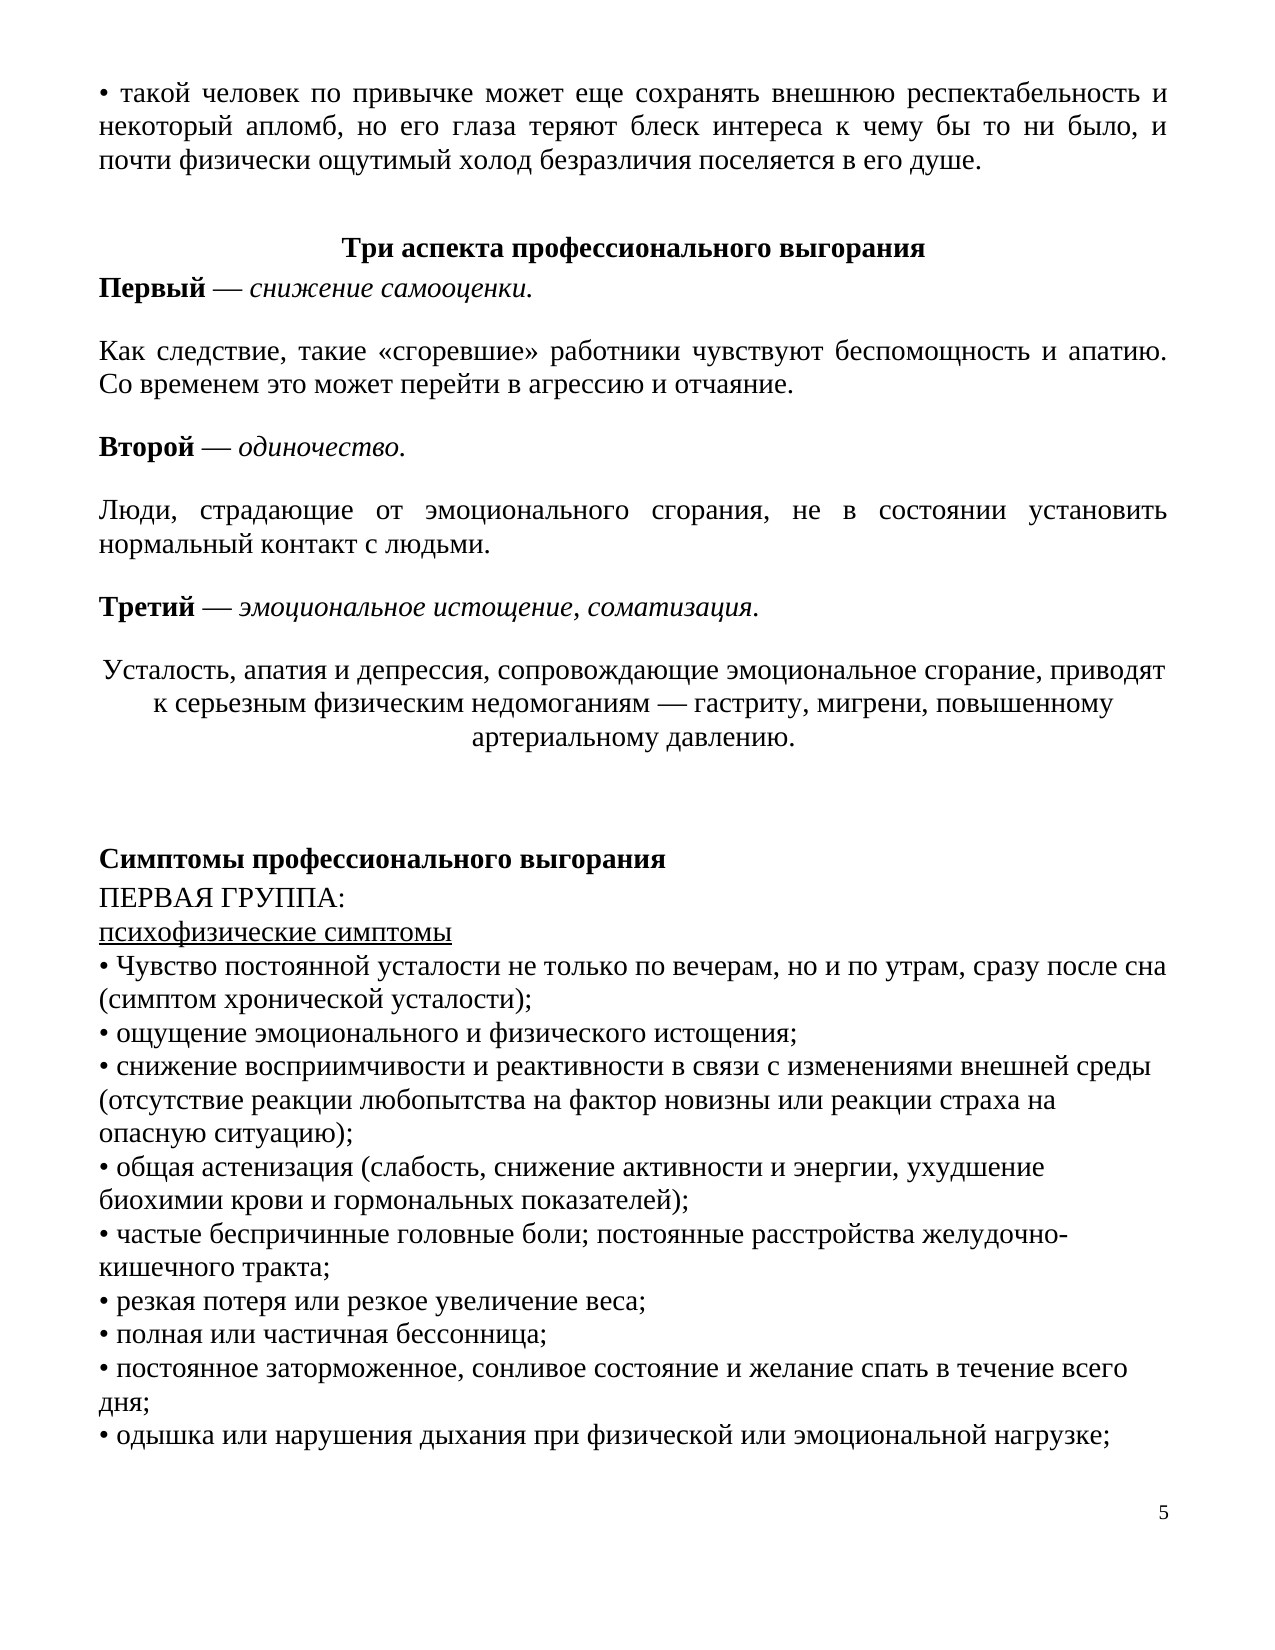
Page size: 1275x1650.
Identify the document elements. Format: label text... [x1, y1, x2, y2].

text Люди, страдающие от эмоционального сгорания, не в состоянии установить нормальный контакт с людьми. [98, 492, 1169, 559]
text Первый — снижение самооценки. [98, 270, 1169, 303]
text ПЕРВАЯ ГРУППА: [98, 881, 1169, 914]
text Третий — эмоциональное истощение, соматизация. [98, 589, 1169, 623]
text Как следствие, такие «сгоревшие» работники чувствуют беспомощность и апатию. Со временем это может перейти в агрессию и отчаяние. [98, 333, 1169, 400]
text • полная или частичная бессонница; [98, 1317, 1169, 1350]
text • частые беспричинные головные боли; постоянные расстройства желудочно-кишечного тракта; [98, 1216, 1169, 1283]
text • одышка или нарушения дыхания при физической или эмоциональной нагрузке; [98, 1417, 1169, 1451]
text • такой человек по привычке может еще сохранять внешнюю респектабельность и некоторый апломб, но его глаза теряют блеск интереса к чему бы то ни было, и почти физически ощутимый холод безразличия поселяется в его душе. [98, 75, 1169, 176]
text • резкая потеря или резкое увеличение веса; [98, 1283, 1169, 1317]
text психофизические симптомы [98, 914, 1169, 948]
text • снижение восприимчивости и реактивности в связи с изменениями внешней среды (отсутствие реакции любопытства на фактор новизны или реакции страха на опасную ситуацию); [98, 1048, 1169, 1149]
text Второй — одиночество. [98, 429, 1169, 463]
subtitle Три аспекта профессионального выгорания [98, 230, 1169, 264]
text • ощущение эмоционального и физического истощения; [98, 1015, 1169, 1048]
text • общая астенизация (слабость, снижение активности и энергии, ухудшение биохимии крови и гормональных показателей); [98, 1149, 1169, 1216]
text • постоянное заторможенное, сонливое состояние и желание спать в течение всего дня; [98, 1350, 1169, 1417]
text • Чувство постоянной усталости не только по вечерам, но и по утрам, сразу после сна (симптом хронической усталости); [98, 948, 1169, 1015]
text Усталость, апатия и депрессия, сопровождающие эмоциональное сгорание, приводят к серьезным физическим недомоганиям — гастриту, мигрени, повышенному артериальному давлению. [98, 652, 1169, 753]
subtitle Симптомы профессионального выгорания [98, 841, 1169, 874]
